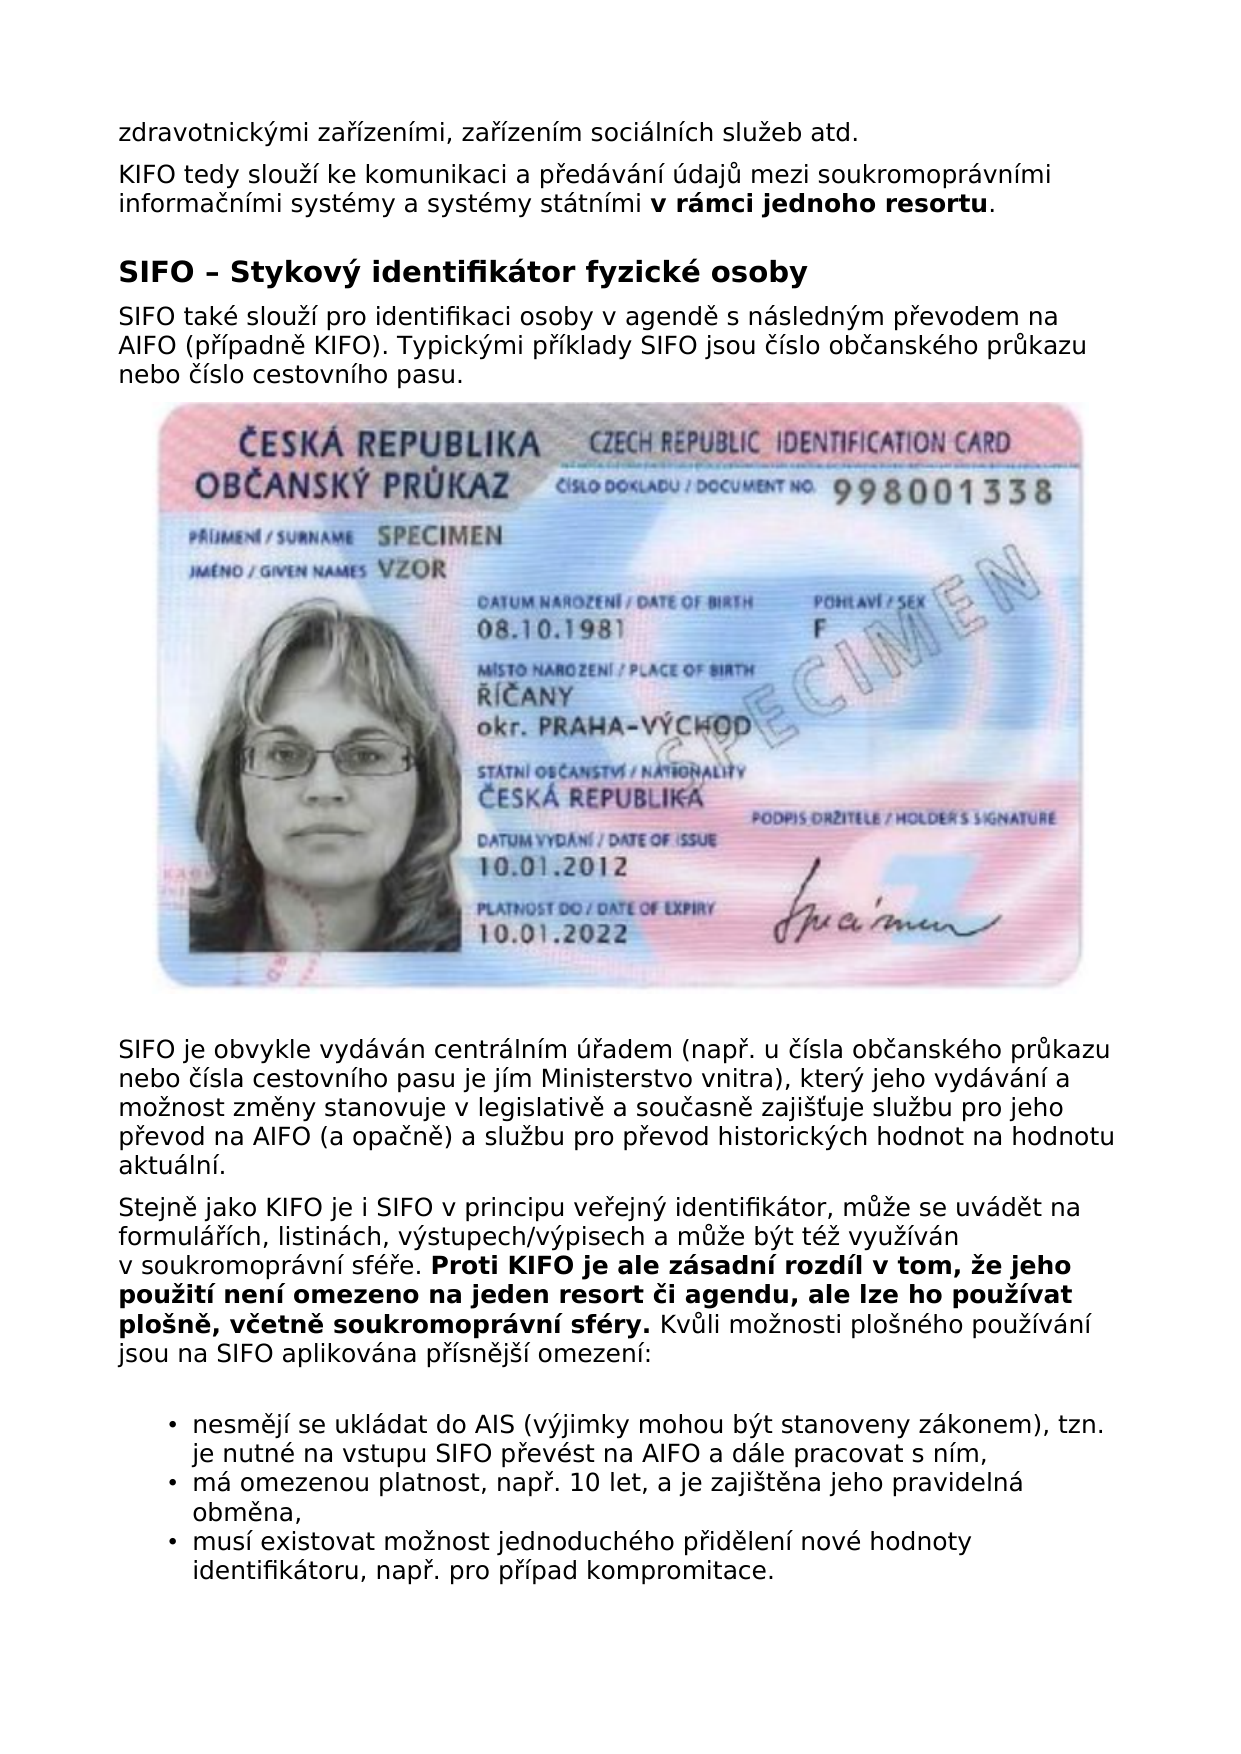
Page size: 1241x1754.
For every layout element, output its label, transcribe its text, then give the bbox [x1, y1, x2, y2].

list má omezenou platnost, např. 10 let, a je zajištěna jeho pravidelná obměna, [177, 1468, 1122, 1527]
text zdravotnickými zařízeními, zařízením sociálních služeb atd. [118, 118, 1122, 147]
list musí existovat možnost jednoduchého přidělení nové hodnoty identifikátoru, např. pro případ kompromitace. [177, 1527, 1122, 1585]
text SIFO je obvykle vydáván centrálním úřadem (např. u čísla občanského průkazu nebo čísla cestovního pasu je jím Ministerstvo vnitra), který jeho vydávání a možnost změny stanovuje v legislativě a současně zajišťuje službu pro jeho převod na AIFO (a opačně) a službu pro převod historických hodnot na hodnotu aktuální. [118, 1035, 1122, 1181]
text KIFO tedy slouží ke komunikaci a předávání údajů mezi soukromoprávními informačními systémy a systémy státními v rámci jednoho resortu. [118, 160, 1122, 218]
text Stejně jako KIFO je i SIFO v principu veřejný identifikátor, může se uvádět na formulářích, listinách, výstupech/výpisech a může být též využíván v soukromoprávní sféře. Proti KIFO je ale zásadní rozdíl v tom, že jeho použití není omezeno na jeden resort či agendu, ale lze ho používat plošně, včetně soukromoprávní sféry. Kvůli možnosti plošného používání jsou na SIFO aplikována přísnější omezení: [118, 1193, 1122, 1368]
text SIFO také slouží pro identifikaci osoby v agendě s následným převodem na AIFO (případně KIFO). Typickými příklady SIFO jsou číslo občanského průkazu nebo číslo cestovního pasu. [118, 302, 1122, 389]
subtitle SIFO – Stykový identifikátor fyzické osoby [118, 256, 1122, 289]
list nesmějí se ukládat do AIS (výjimky mohou být stanoveny zákonem), tzn. je nutné na vstupu SIFO převést na AIFO a dále pracovat s ním, [177, 1410, 1122, 1468]
picture [151, 402, 1089, 994]
